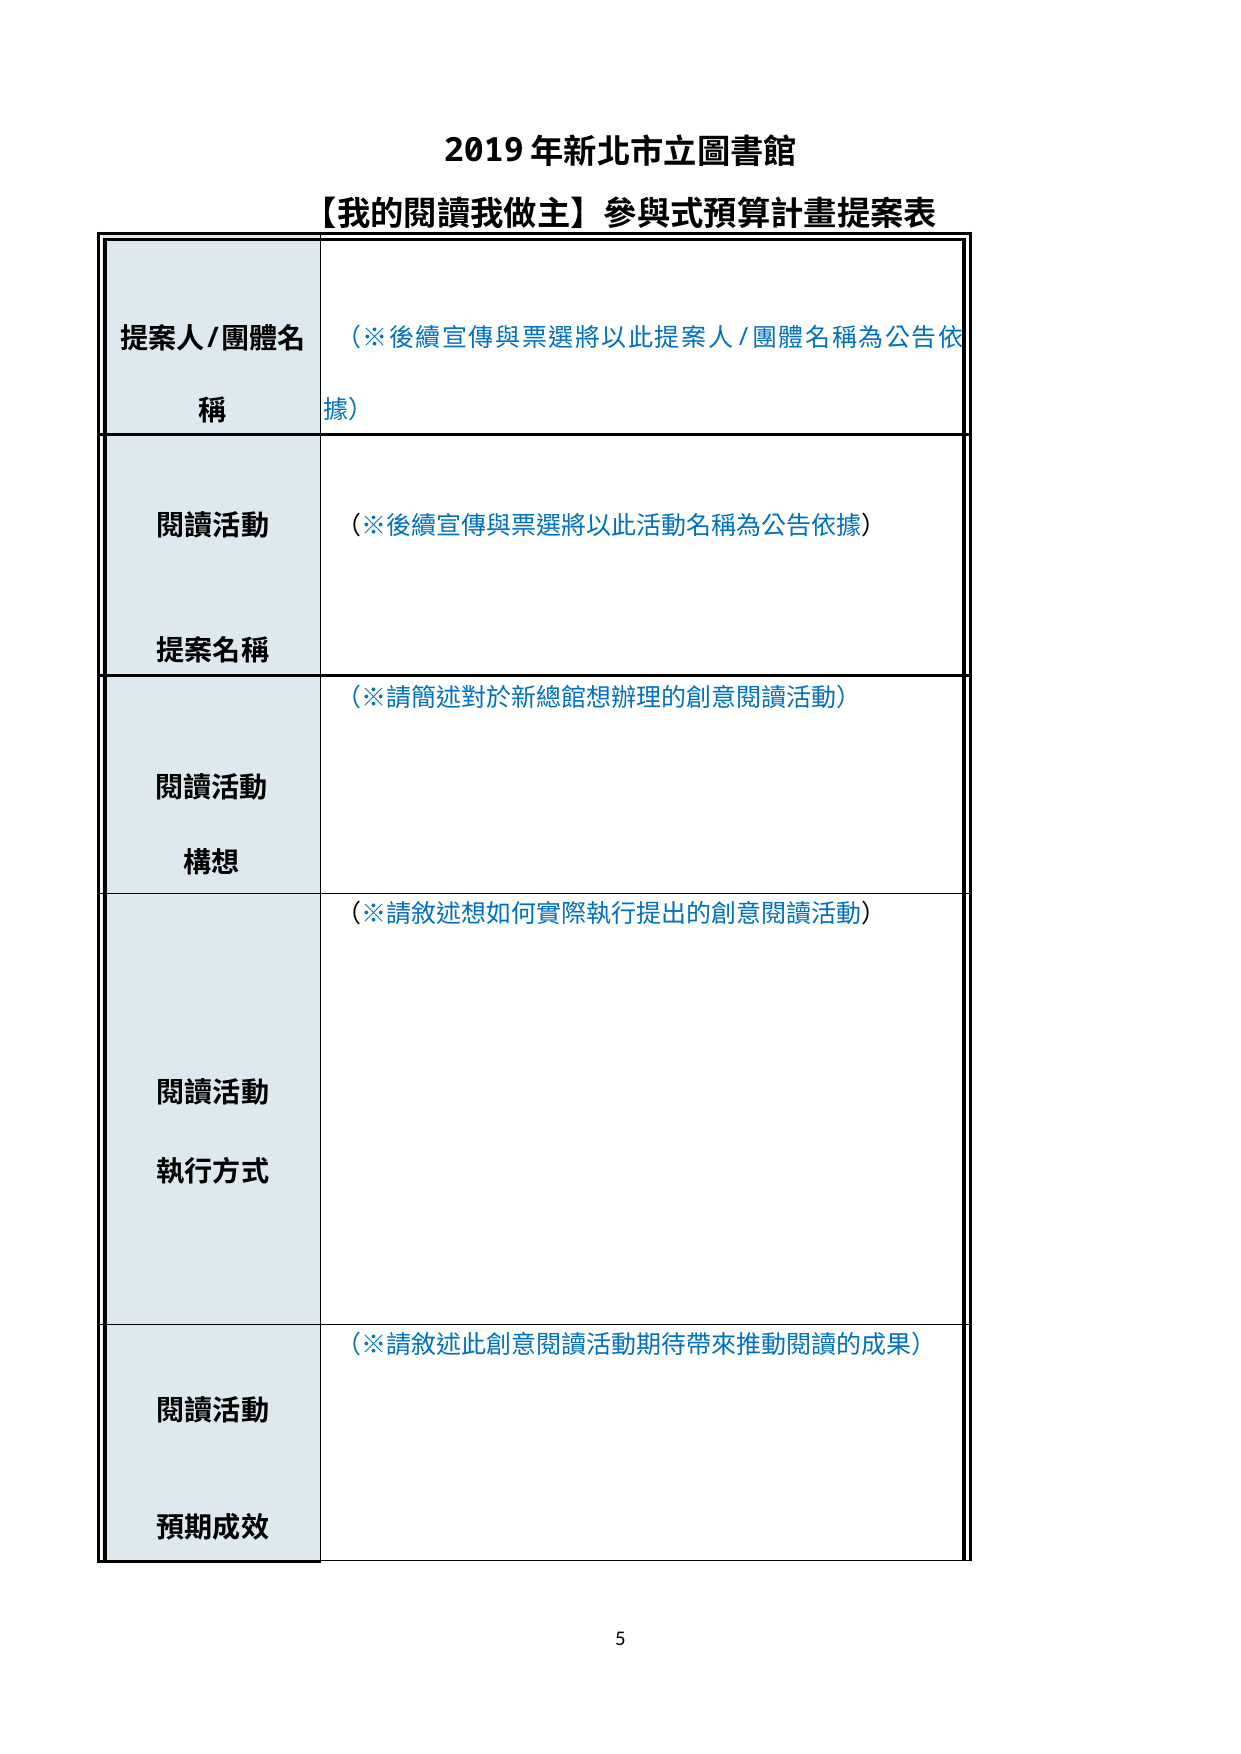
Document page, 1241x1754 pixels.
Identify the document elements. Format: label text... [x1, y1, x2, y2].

table_cell 閱讀活動 預期成效 [107, 1325, 320, 1560]
table_cell （※請敘述想如何實際執行提出的創意閱讀活動） [321, 894, 962, 1324]
table_header （※後續宣傳與票選將以此提案人/團體名稱為公告依據） [321, 235, 967, 433]
table_cell （※後續宣傳與票選將以此活動名稱為公告依據） [321, 436, 962, 674]
table_cell （※請簡述對於新總館想辦理的創意閱讀活動） [321, 677, 962, 893]
table_header 提案人/團體名稱 [102, 235, 320, 433]
text 2019年新北市立圖書館 [187, 107, 1053, 169]
table_cell （※請敘述此創意閱讀活動期待帶來推動閱讀的成果） [321, 1325, 962, 1560]
text 【我的閱讀我做主】參與式預算計畫提案表 [187, 169, 1053, 232]
table_cell 閱讀活動 構想 [107, 677, 320, 893]
table_cell 閱讀活動 提案名稱 [107, 436, 320, 674]
table_cell 閱讀活動 執行方式 [107, 894, 320, 1324]
